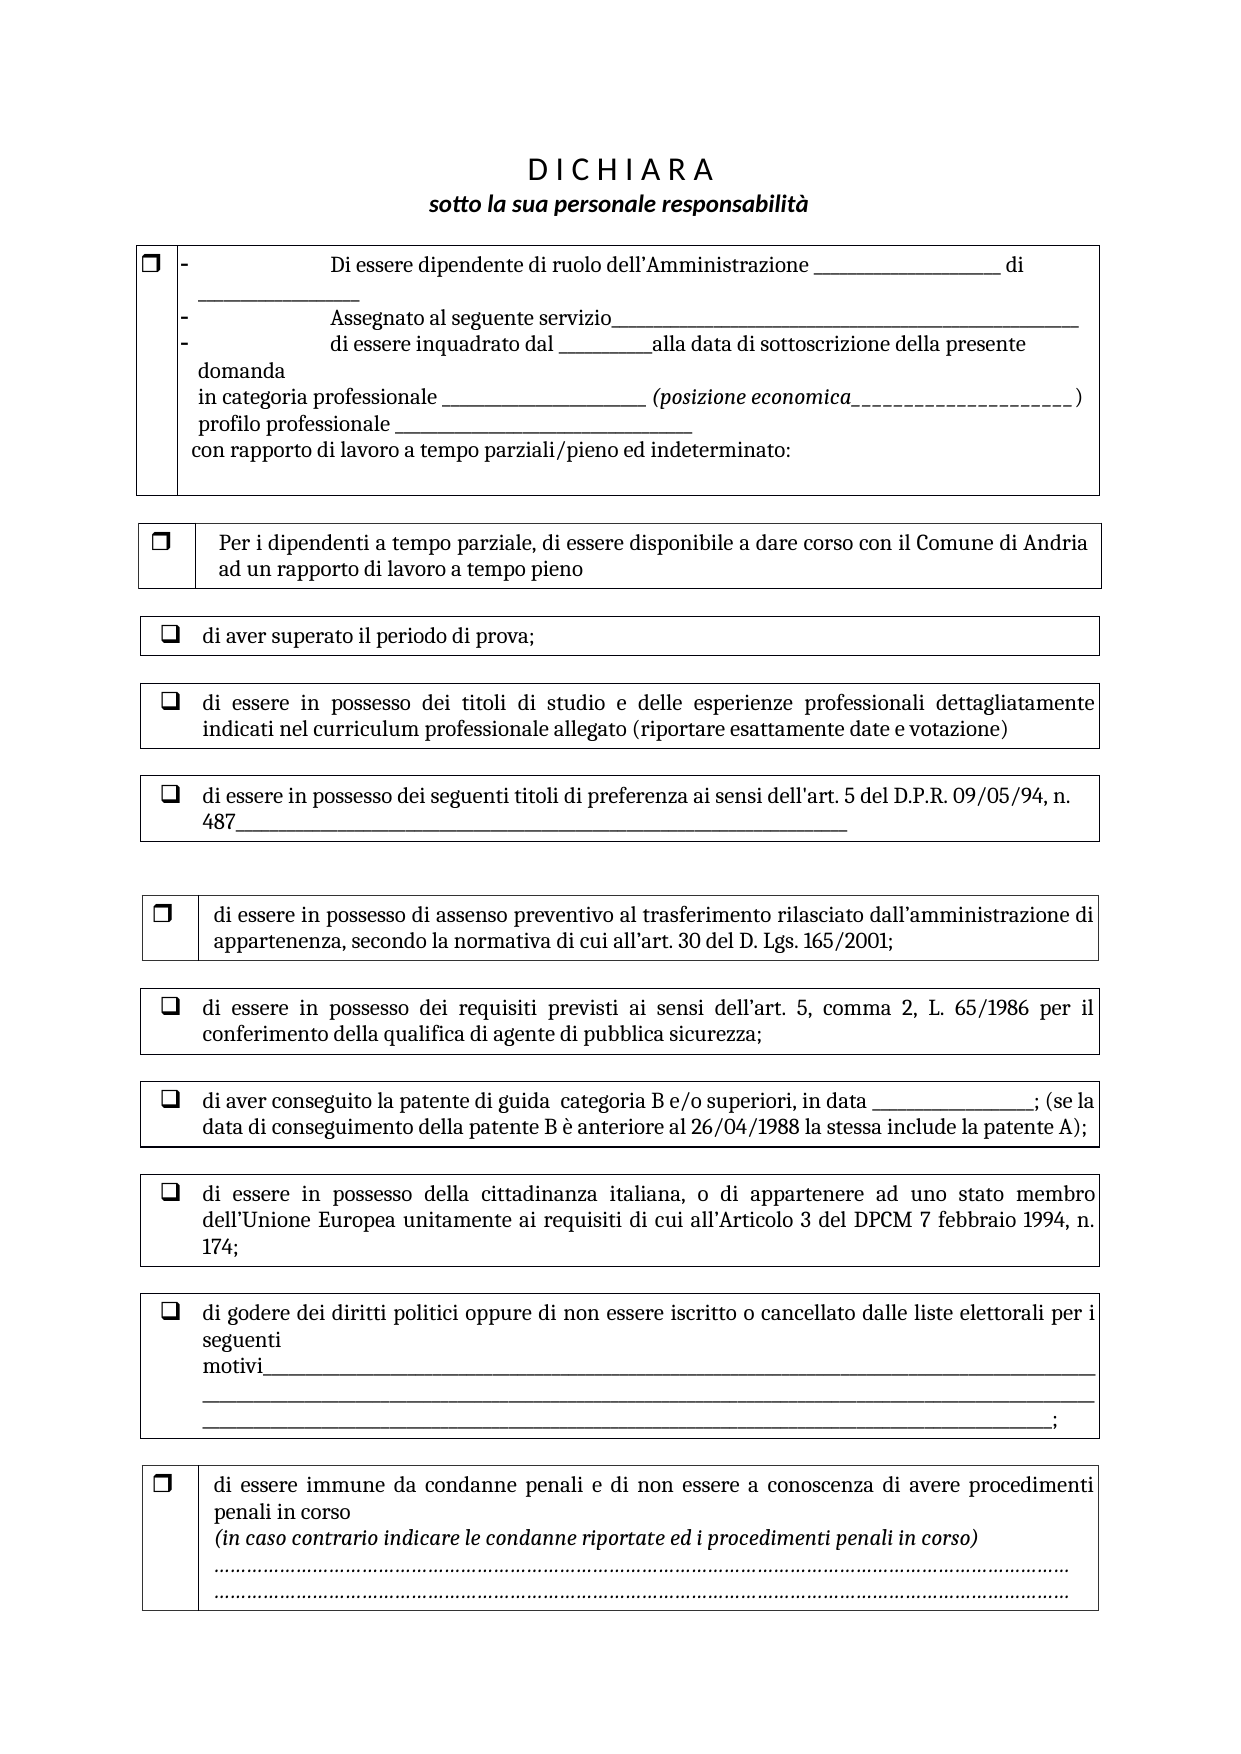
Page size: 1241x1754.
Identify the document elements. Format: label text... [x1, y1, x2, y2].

table_header [141, 684, 199, 748]
table_header Per i dipendenti a tempo parziale, di essere disponibile a dare corso con il Comune di Andria ad un rapporto di lavoro a tempo pieno [196, 524, 1101, 588]
table_header di essere in possesso di assenso preventivo al trasferimento rilasciato dall’amministrazione di appartenenza, secondo la normativa di cui all’art. 30 del D. Lgs. 165/2001; [199, 896, 1098, 960]
table_header [137, 246, 177, 495]
table_header di essere immune da condanne penali e di non essere a conoscenza di avere procedimenti penali in corso (in caso contrario indicare le condanne riportate ed i procedimenti penali in corso) ………………………………………………………………………………………………………………………………………… ………………………………………………………………………………………………………………………………………… [199, 1466, 1098, 1610]
table_header di godere dei diritti politici oppure di non essere iscritto o cancellato dalle liste elettorali per i seguenti motivi_______________________________________________________________________________________________________________________________________________________________________________________________________________________________________________________________________________________________________________; [200, 1294, 1099, 1438]
table_header [141, 1175, 199, 1266]
table_header [141, 1082, 199, 1146]
table_header [141, 617, 199, 655]
table_header [143, 896, 198, 960]
table_header Di essere dipendente di ruolo dell’Amministrazione ______________________ di ___________________ Assegnato al seguente servizio_______________________________________________________ di essere inquadrato dal ___________alla data di sottoscrizione della presente domanda in categoria professionale ________________________ (posizione economica_____________________) profilo professionale ___________________________________ [178, 246, 1099, 495]
table_header [141, 1294, 199, 1438]
table_header di essere in possesso dei titoli di studio e delle esperienze professionali dettagliatamente indicati nel curriculum professionale allegato (riportare esattamente date e votazione) [200, 684, 1099, 748]
table_header di aver superato il periodo di prova; [200, 617, 1099, 655]
table_header [139, 524, 195, 588]
text D I C H I A R A [118, 148, 1122, 188]
table_header di essere in possesso dei seguenti titoli di preferenza ai sensi dell'art. 5 del D.P.R. 09/05/94, n. 487________________________________________________________________________ [200, 776, 1099, 841]
table_header di essere in possesso dei requisiti previsti ai sensi dell’art. 5, comma 2, L. 65/1986 per il conferimento della qualifica di agente di pubblica sicurezza; [200, 989, 1099, 1053]
table_header con rapporto di lavoro a tempo parziali/pieno ed indeterminato: [180, 437, 842, 463]
table_header [141, 776, 199, 841]
table_header di aver conseguito la patente di guida categoria B e/o superiori, in data ___________________; (se la data di conseguimento della patente B è anteriore al 26/04/1988 la stessa include la patente A); [200, 1082, 1099, 1146]
text sotto la sua personale responsabilità [118, 188, 1122, 219]
table_header [143, 1466, 198, 1610]
table_header di essere in possesso della cittadinanza italiana, o di appartenere ad uno stato membro dell’Unione Europea unitamente ai requisiti di cui all’Articolo 3 del DPCM 7 febbraio 1994, n. 174; [200, 1175, 1099, 1266]
table_header [141, 989, 199, 1053]
